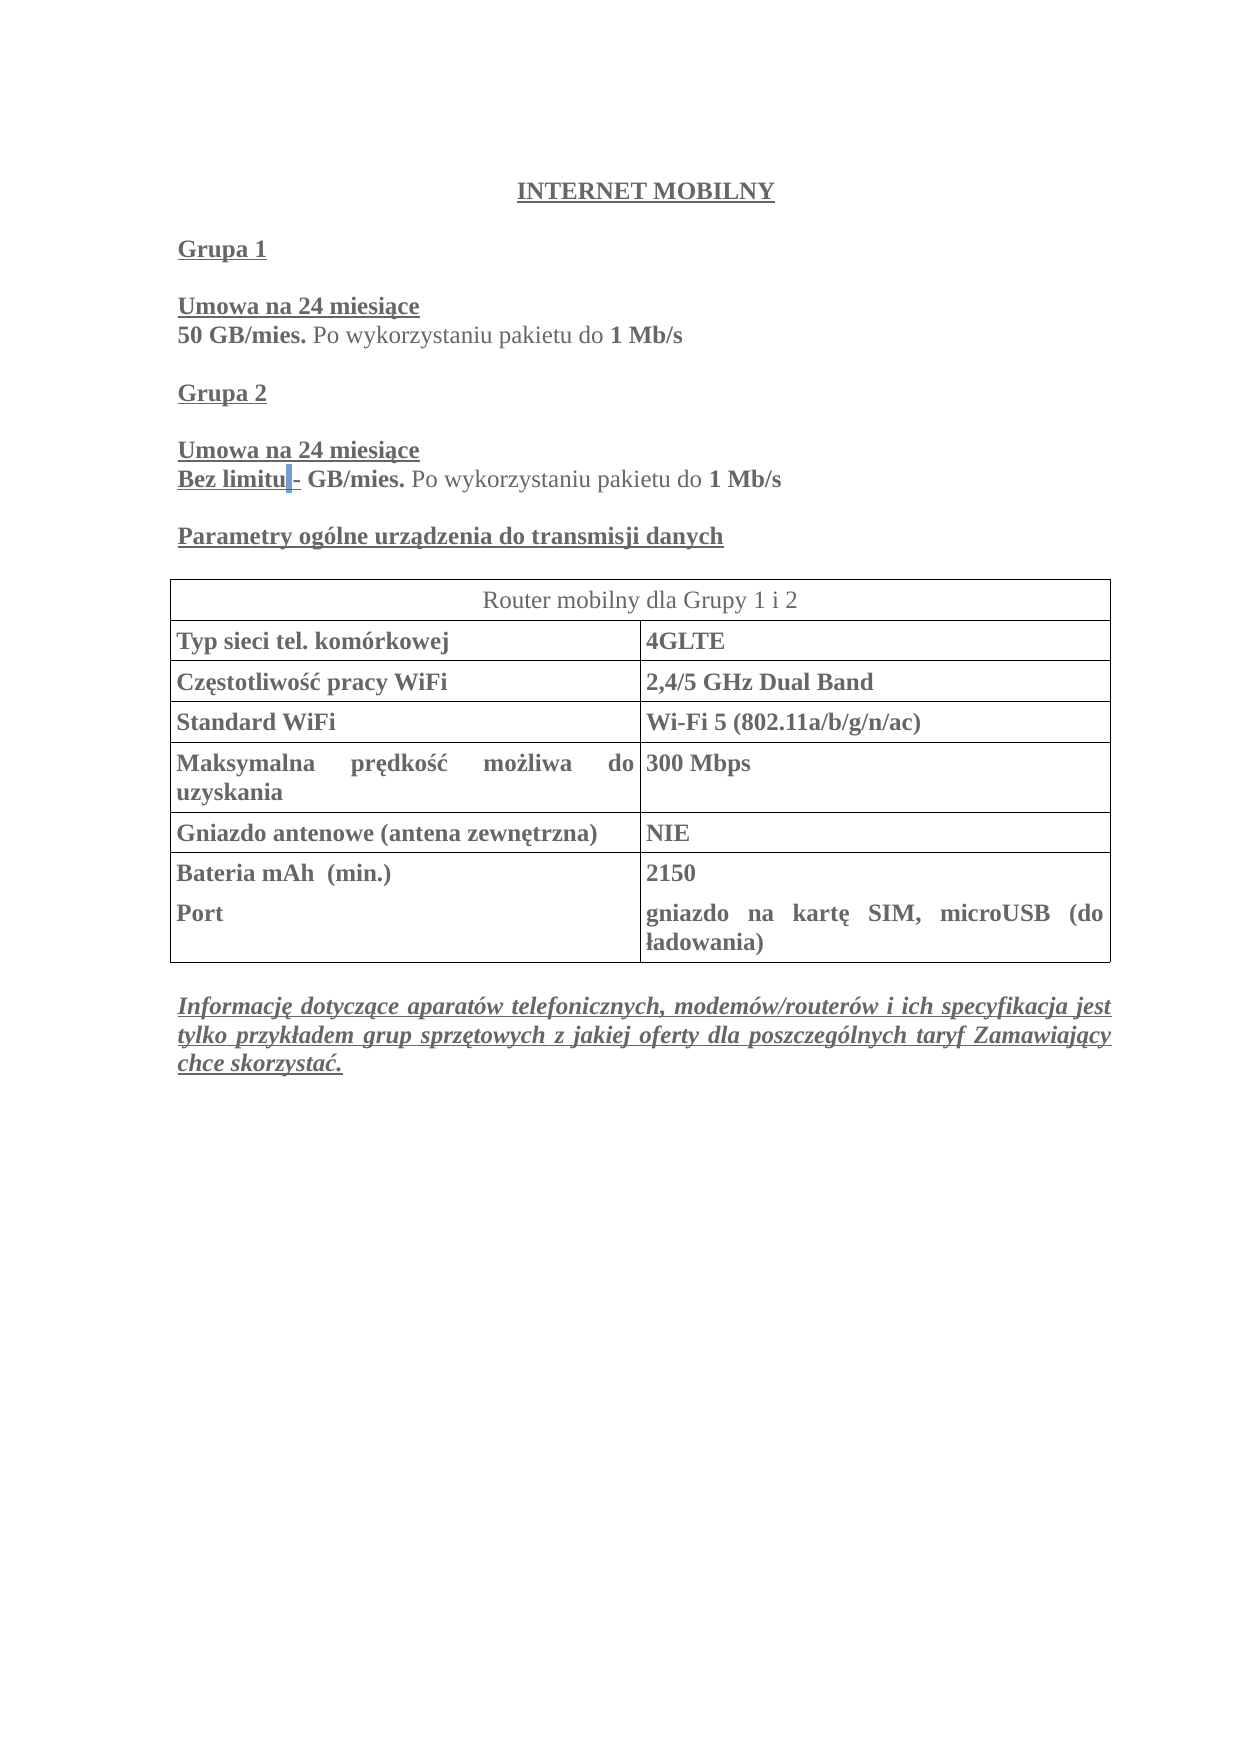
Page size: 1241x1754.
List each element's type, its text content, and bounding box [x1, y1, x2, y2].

table_cell 300 Mbps [641, 743, 1110, 811]
table_cell Bateria mAh (min.) [171, 853, 640, 893]
text Umowa na 24 miesiące [177, 291, 1114, 320]
table_cell 2,4/5 GHz Dual Band [641, 661, 1110, 701]
text Informację dotyczące aparatów telefonicznych, modemów/routerów i ich specyfikacja jest tylko przykładem grup sprzętowych z jakiej oferty dla poszczególnych taryf Zamawiający chce skorzystać. [177, 991, 1114, 1077]
text 50 GB/mies. Po wykorzystaniu pakietu do 1 Mb/s [177, 320, 1114, 349]
table_cell Gniazdo antenowe (antena zewnętrzna) [171, 813, 640, 852]
table_cell gniazdo na kartę SIM, microUSB (do ładowania) [641, 893, 1110, 962]
table_cell 4GLTE [641, 621, 1110, 660]
table_cell Typ sieci tel. komórkowej [171, 621, 640, 660]
table_cell Port [171, 893, 640, 962]
table_header Router mobilny dla Grupy 1 i 2 [171, 580, 1110, 620]
text Grupa 1 [177, 234, 1114, 263]
table_cell Maksymalna prędkość możliwa do uzyskania [171, 743, 640, 811]
text Bez limitu - GB/mies. Po wykorzystaniu pakietu do 1 Mb/s [177, 464, 1114, 493]
table_cell 2150 [641, 853, 1110, 893]
text Grupa 2 [177, 378, 1114, 406]
text Umowa na 24 miesiące [177, 435, 1114, 464]
table_cell NIE [641, 813, 1110, 852]
table_cell Standard WiFi [171, 702, 640, 742]
text INTERNET MOBILNY [177, 176, 1114, 205]
text Parametry ogólne urządzenia do transmisji danych [177, 521, 1114, 550]
table_cell Wi-Fi 5 (802.11a/b/g/n/ac) [641, 702, 1110, 742]
table_cell Częstotliwość pracy WiFi [171, 661, 640, 701]
